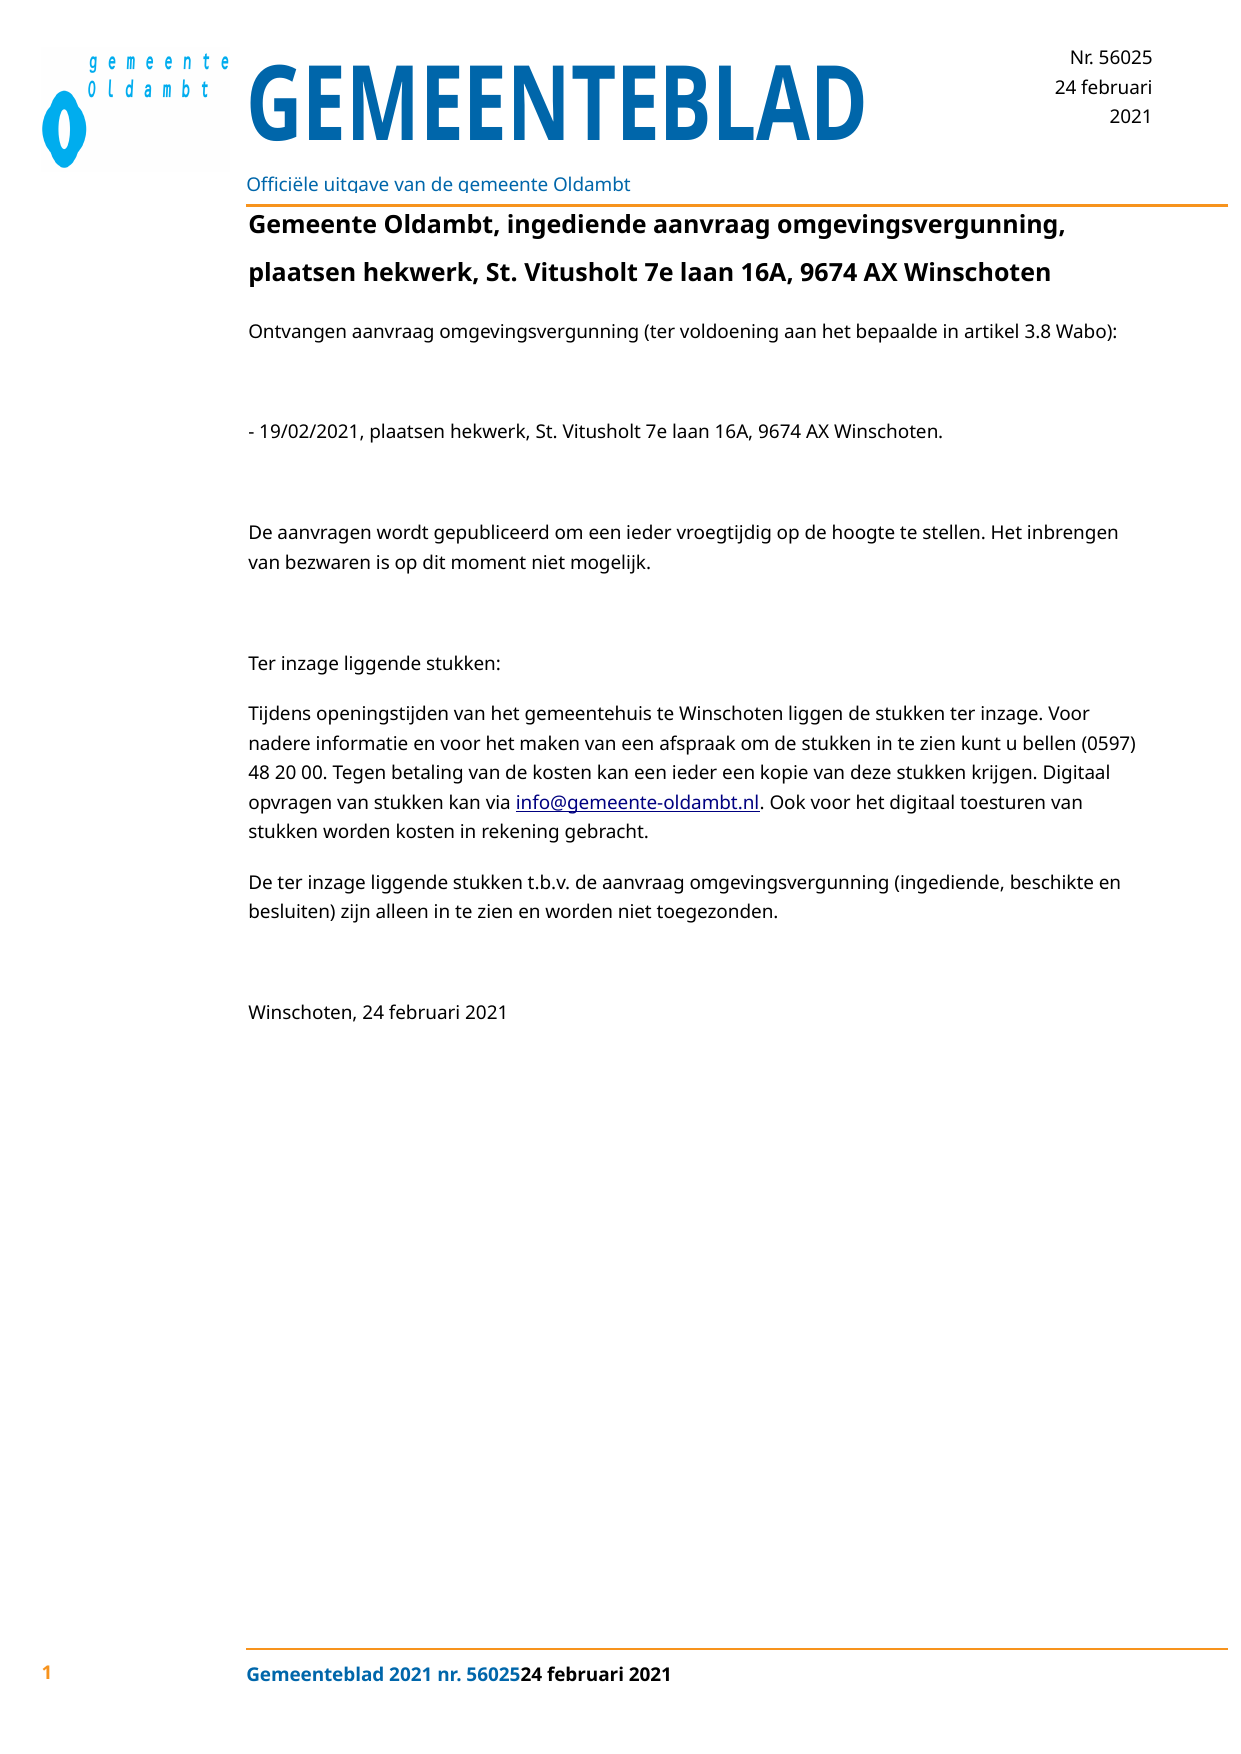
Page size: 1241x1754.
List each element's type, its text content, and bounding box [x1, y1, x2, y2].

picture [41, 47, 231, 172]
text Ontvangen aanvraag omgevingsvergunning (ter voldoening aan het bepaalde in artikel 3.8 Wabo): [248, 318, 1152, 344]
text Gemeente Oldambt, ingediende aanvraag omgevingsvergunning, plaatsen hekwerk, St. Vitusholt 7e laan 16A, 9674 AX Winschoten [248, 207, 1152, 288]
text - 19/02/2021, plaatsen hekwerk, St. Vitusholt 7e laan 16A, 9674 AX Winschoten. [248, 419, 1152, 444]
text De ter inzage liggende stukken t.b.v. de aanvraag omgevingsvergunning (ingediende, beschikte en besluiten) zijn alleen in te zien en worden niet toegezonden. [248, 869, 1152, 924]
text De aanvragen wordt gepubliceerd om een ieder vroegtijdig op de hoogte te stellen. Het inbrengen van bezwaren is op dit moment niet mogelijk. [248, 519, 1152, 575]
text Winschoten, 24 februari 2021 [248, 999, 1152, 1025]
text Ter inzage liggende stukken: [248, 650, 1152, 676]
text Tijdens openingstijden van het gemeentehuis te Winschoten liggen de stukken ter inzage. Voor nadere informatie en voor het maken van een afspraak om de stukken in te zien kunt u bellen (0597) 48 20 00. Tegen betaling van de kosten kan een ieder een kopie van deze stukken krijgen. Digitaal opvragen van stukken kan via info@gemeente-oldambt.nl. Ook voor het digitaal toesturen van stukken worden kosten in rekening gebracht. [248, 700, 1152, 844]
